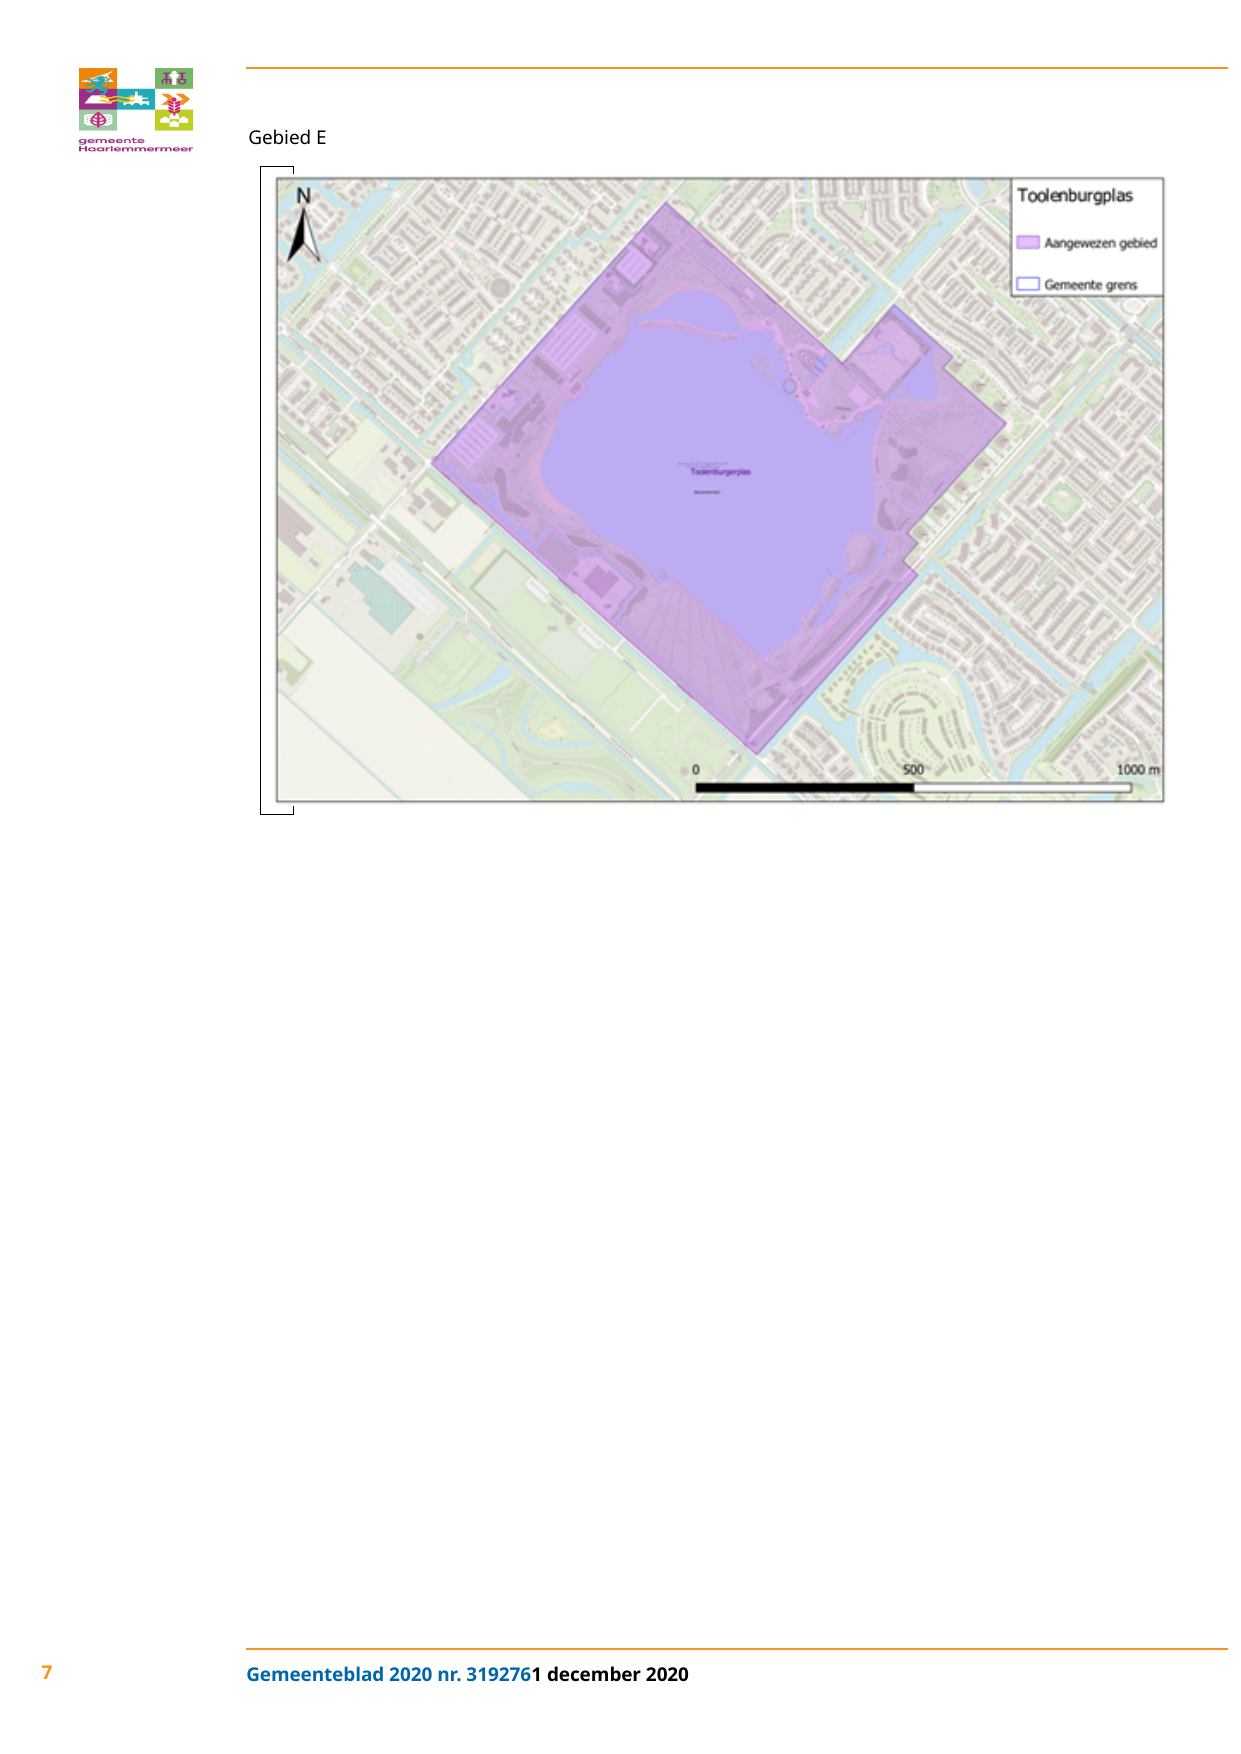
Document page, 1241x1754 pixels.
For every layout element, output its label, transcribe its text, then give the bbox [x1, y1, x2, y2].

text Gebied E [248, 124, 1152, 150]
picture [268, 174, 1173, 806]
picture [41, 47, 231, 172]
